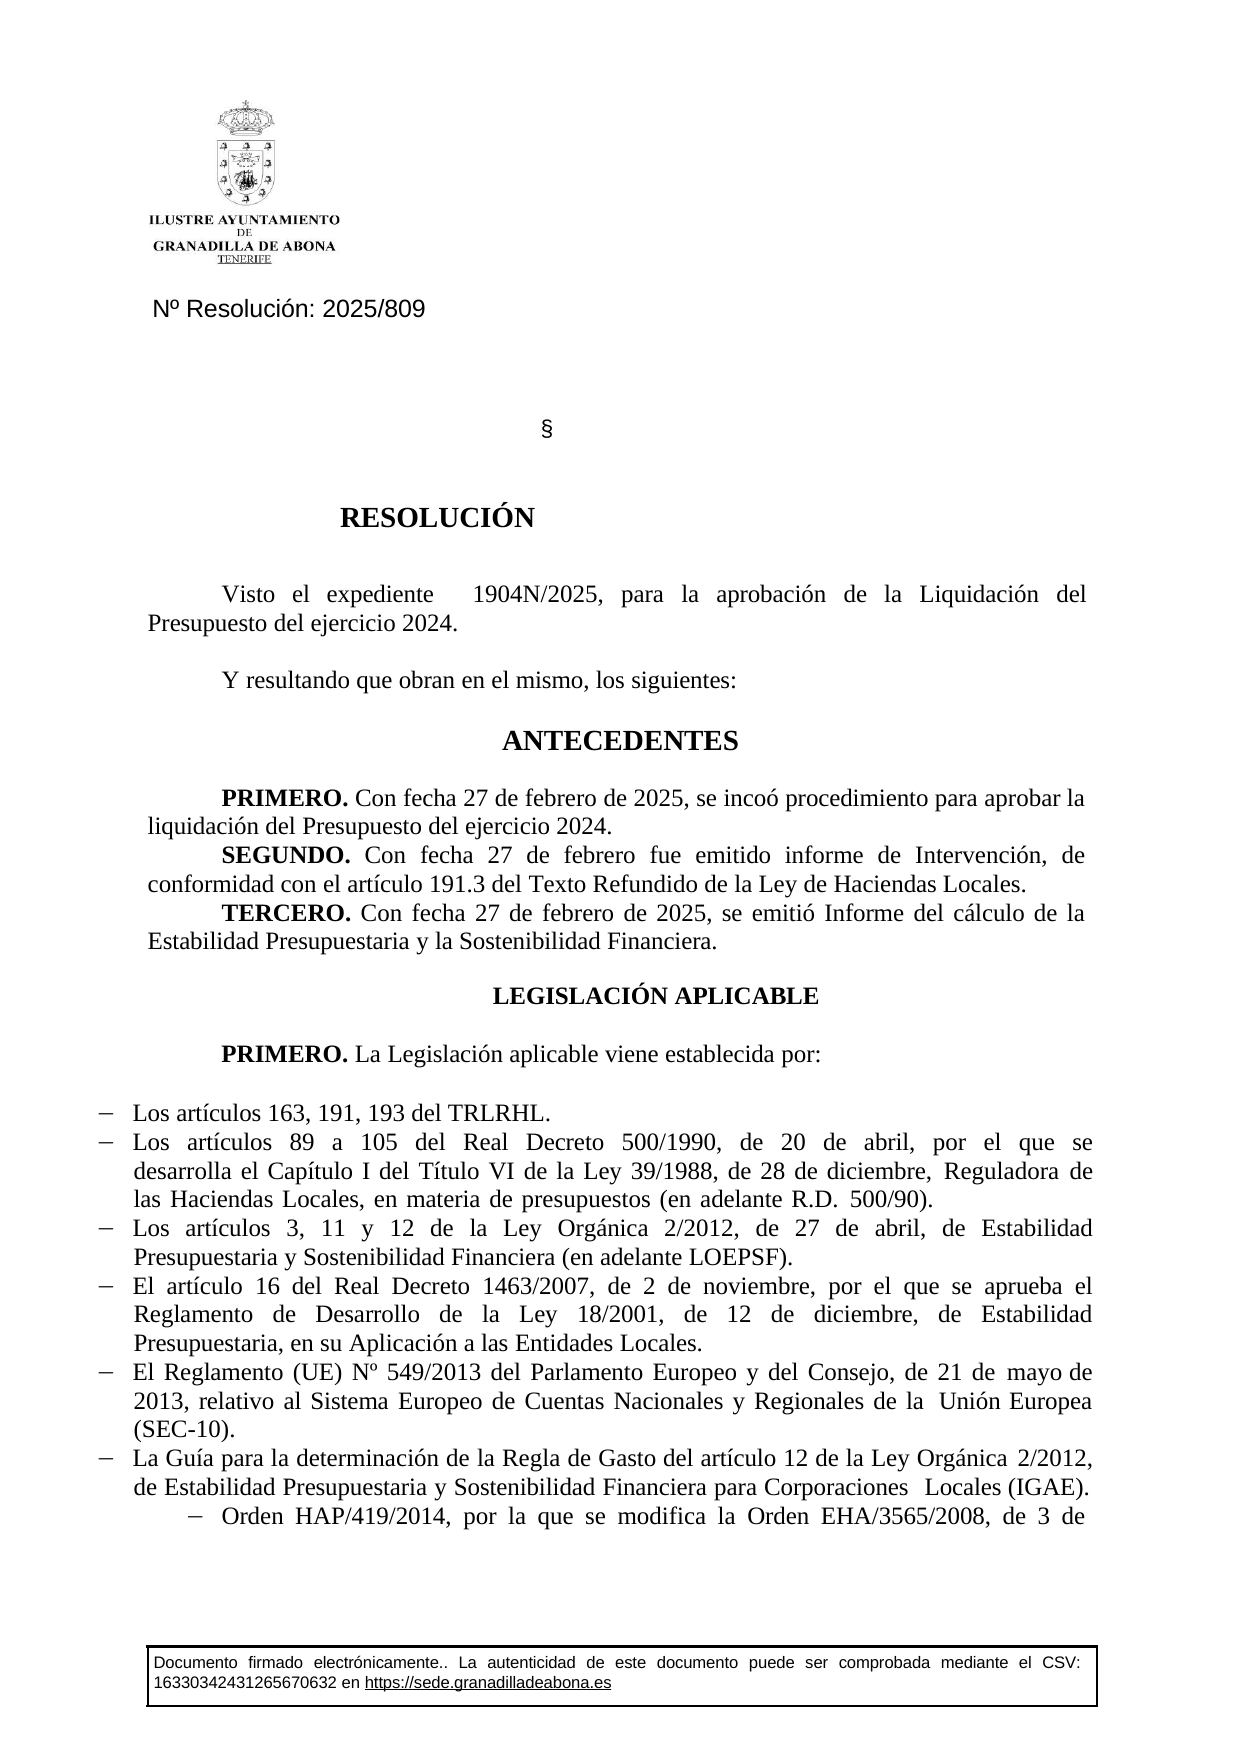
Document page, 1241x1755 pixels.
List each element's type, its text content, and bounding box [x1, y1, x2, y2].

text Nº Resolución: 2025/809 [152, 294, 1111, 323]
list El Reglamento (UE) Nº 549/2013 del Parlamento Europeo y del Consejo, de 21 de mayo de 2013, relativo al Sistema Europeo de Cuentas Nacionales y Regionales de la Unión Europea (SEC-10). [96, 1357, 1093, 1443]
list El artículo 16 del Real Decreto 1463/2007, de 2 de noviembre, por el que se aprueba el Reglamento de Desarrollo de la Ley 18/2001, de 12 de diciembre, de Estabilidad Presupuestaria, en su Aplicación a las Entidades Locales. [96, 1271, 1093, 1357]
text Y resultando que obran en el mismo, los siguientes: [221, 665, 1111, 694]
subtitle RESOLUCIÓN [133, 500, 741, 534]
text § [352, 415, 741, 441]
list Los artículos 89 a 105 del Real Decreto 500/1990, de 20 de abril, por el que se desarrolla el Capítulo I del Título VI de la Ley 39/1988, de 28 de diciembre, Reguladora de las Haciendas Locales, en materia de presupuestos (en adelante R.D. 500/90). [96, 1127, 1093, 1213]
text TERCERO. Con fecha 27 de febrero de 2025, se emitió Informe del cálculo de la Estabilidad Presupuestaria y la Sostenibilidad Financiera. [147, 898, 1093, 955]
text PRIMERO. Con fecha 27 de febrero de 2025, se incoó procedimiento para aprobar la liquidación del Presupuesto del ejercicio 2024. [147, 783, 1093, 840]
subtitle LEGISLACIÓN APLICABLE [493, 981, 1111, 1010]
subtitle ANTECEDENTES [499, 723, 741, 756]
list Los artículos 163, 191, 193 del TRLRHL. [96, 1096, 1111, 1127]
list Orden HAP/419/2014, por la que se modifica la Orden EHA/3565/2008, de 3 de [185, 1501, 1111, 1529]
list Los artículos 3, 11 y 12 de la Ley Orgánica 2/2012, de 27 de abril, de Estabilidad Presupuestaria y Sostenibilidad Financiera (en adelante LOEPSF). [96, 1213, 1093, 1271]
text Visto el expediente 1904N/2025, para la aprobación de la Liquidación del Presupuesto del ejercicio 2024. [147, 579, 1093, 636]
text SEGUNDO. Con fecha 27 de febrero fue emitido informe de Intervención, de conformidad con el artículo 191.3 del Texto Refundido de la Ley de Haciendas Locales. [147, 840, 1093, 898]
list La Guía para la determinación de la Regla de Gasto del artículo 12 de la Ley Orgánica 2/2012, de Estabilidad Presupuestaria y Sostenibilidad Financiera para Corporaciones Locales (IGAE). [96, 1443, 1093, 1501]
text PRIMERO. La Legislación aplicable viene establecida por: [221, 1039, 1111, 1068]
